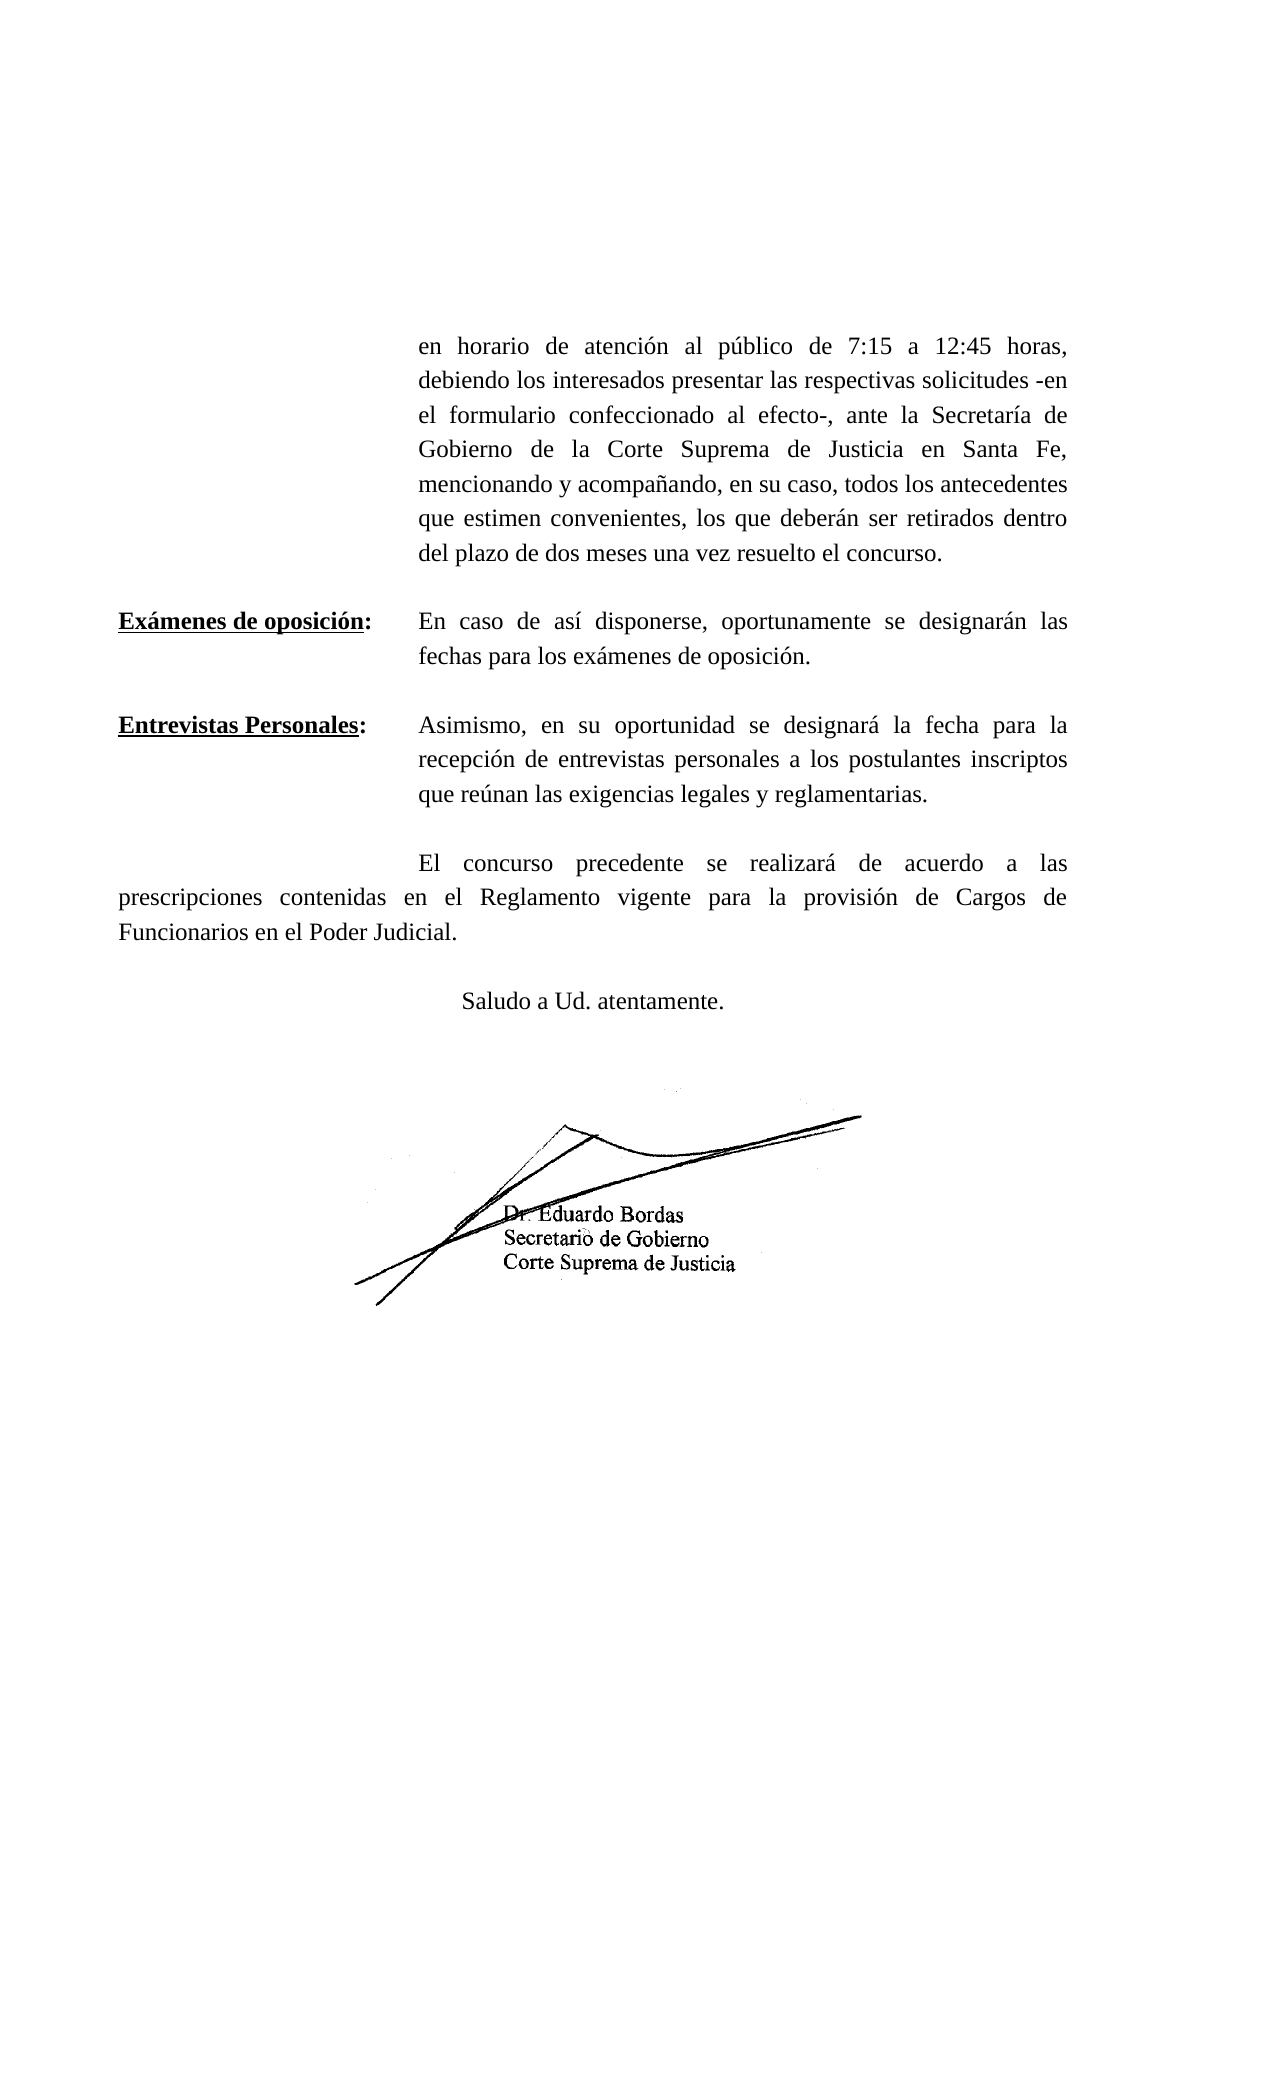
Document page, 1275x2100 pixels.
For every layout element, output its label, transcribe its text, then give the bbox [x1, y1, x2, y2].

text en horario de atención al público de 7:15 a 12:45 horas, debiendo los interesados presentar las respectivas solicitudes -en el formulario confeccionado al efecto-, ante la Secretaría de Gobierno de la Corte Suprema de Justicia en Santa Fe, mencionando y acompañando, en su caso, todos los antecedentes que estimen convenientes, los que deberán ser retirados dentro del plazo de dos meses una vez resuelto el concurso. [118, 331, 1068, 566]
text Saludo a Ud. atentamente. [118, 986, 1068, 1015]
text Exámenes de oposición: En caso de así disponerse, oportunamente se designarán las fechas para los exámenes de oposición. [118, 607, 1068, 670]
text El concurso precedente se realizará de acuerdo a las prescripciones contenidas en el Reglamento vigente para la provisión de Cargos de Funcionarios en el Poder Judicial. [118, 848, 1068, 946]
text Entrevistas Personales: Asimismo, en su oportunidad se designará la fecha para la recepción de entrevistas personales a los postulantes inscriptos que reúnan las exigencias legales y reglamentarias. [118, 710, 1068, 808]
